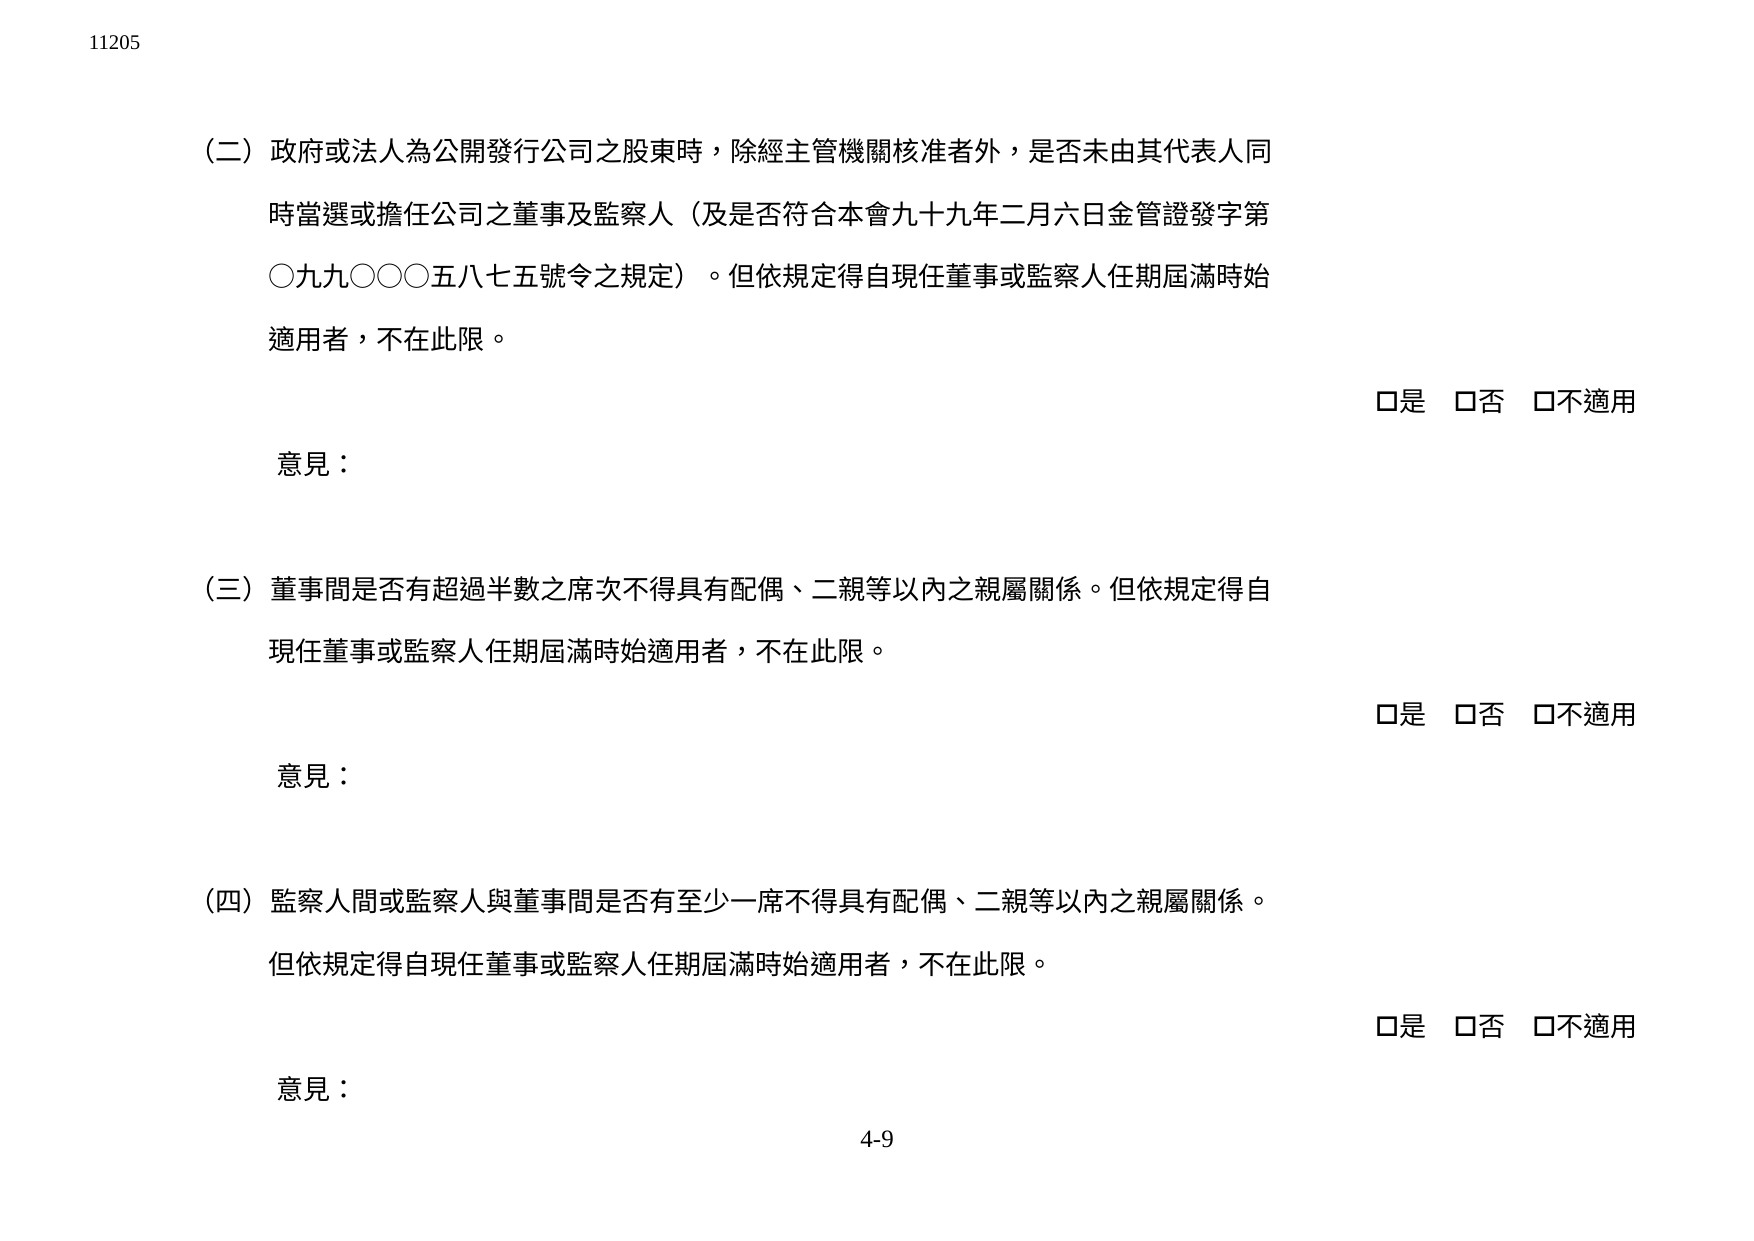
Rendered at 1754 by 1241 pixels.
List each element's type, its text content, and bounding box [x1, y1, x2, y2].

text （三）董事間是否有超過半數之席次不得具有配偶、二親等以內之親屬關係。但依規定得自現任董事或監察人任期屆滿時始適用者，不在此限。 [188, 546, 1295, 671]
text 是 否 不適用 [89, 671, 1638, 733]
text 意見： [220, 421, 1295, 483]
text 是 否 不適用 [89, 358, 1638, 421]
text 是 否 不適用 [89, 983, 1638, 1046]
text （四）監察人間或監察人與董事間是否有至少一席不得具有配偶、二親等以內之親屬關係。但依規定得自現任董事或監察人任期屆滿時始適用者，不在此限。 [188, 858, 1295, 983]
text （二）政府或法人為公開發行公司之股東時，除經主管機關核准者外，是否未由其代表人同時當選或擔任公司之董事及監察人（及是否符合本會九十九年二月六日金管證發字第○九九○○○五八七五號令之規定）。但依規定得自現任董事或監察人任期屆滿時始適用者，不在此限。 [188, 108, 1295, 358]
text 意見： [220, 733, 1295, 796]
text 意見： [220, 1046, 1295, 1108]
